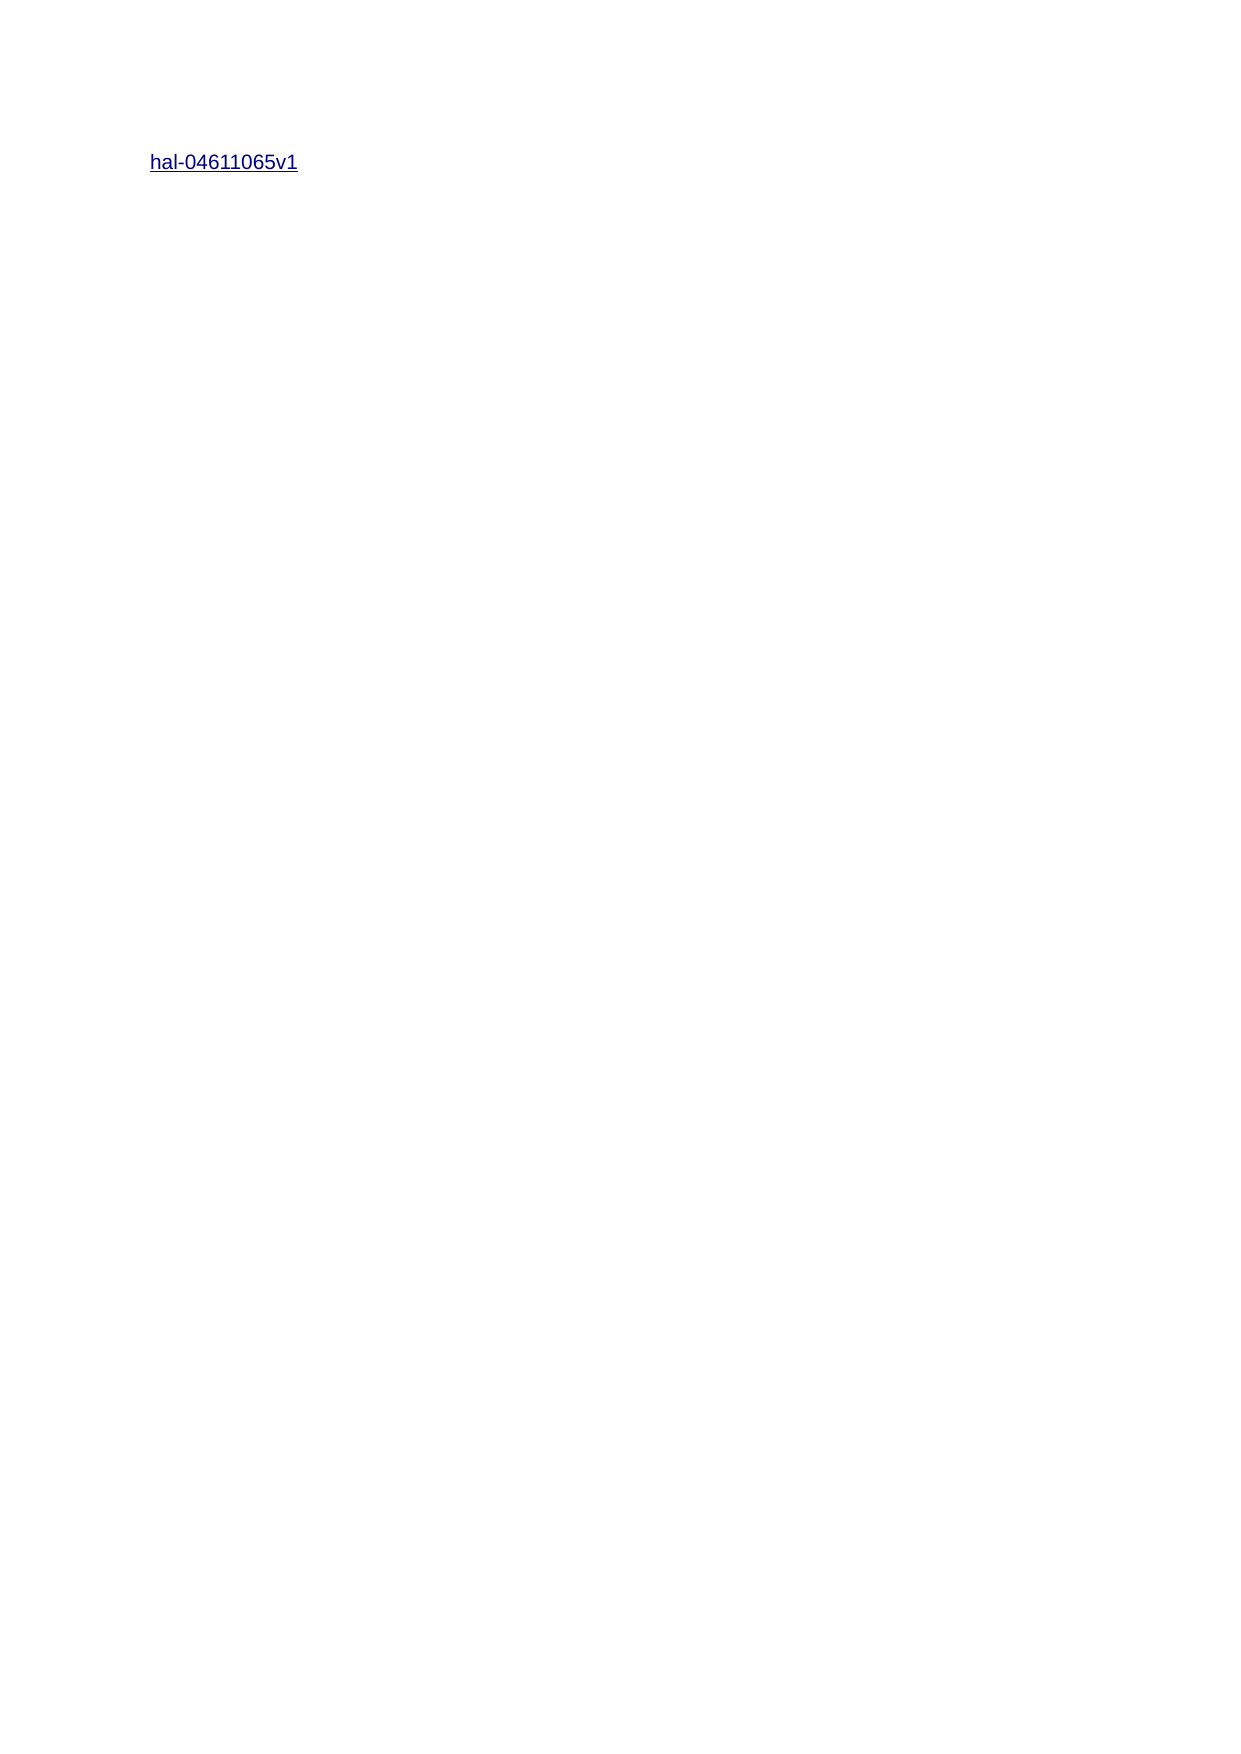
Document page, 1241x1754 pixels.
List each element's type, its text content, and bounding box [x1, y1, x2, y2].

table_header hal-04611065v1 [150, 150, 1090, 174]
